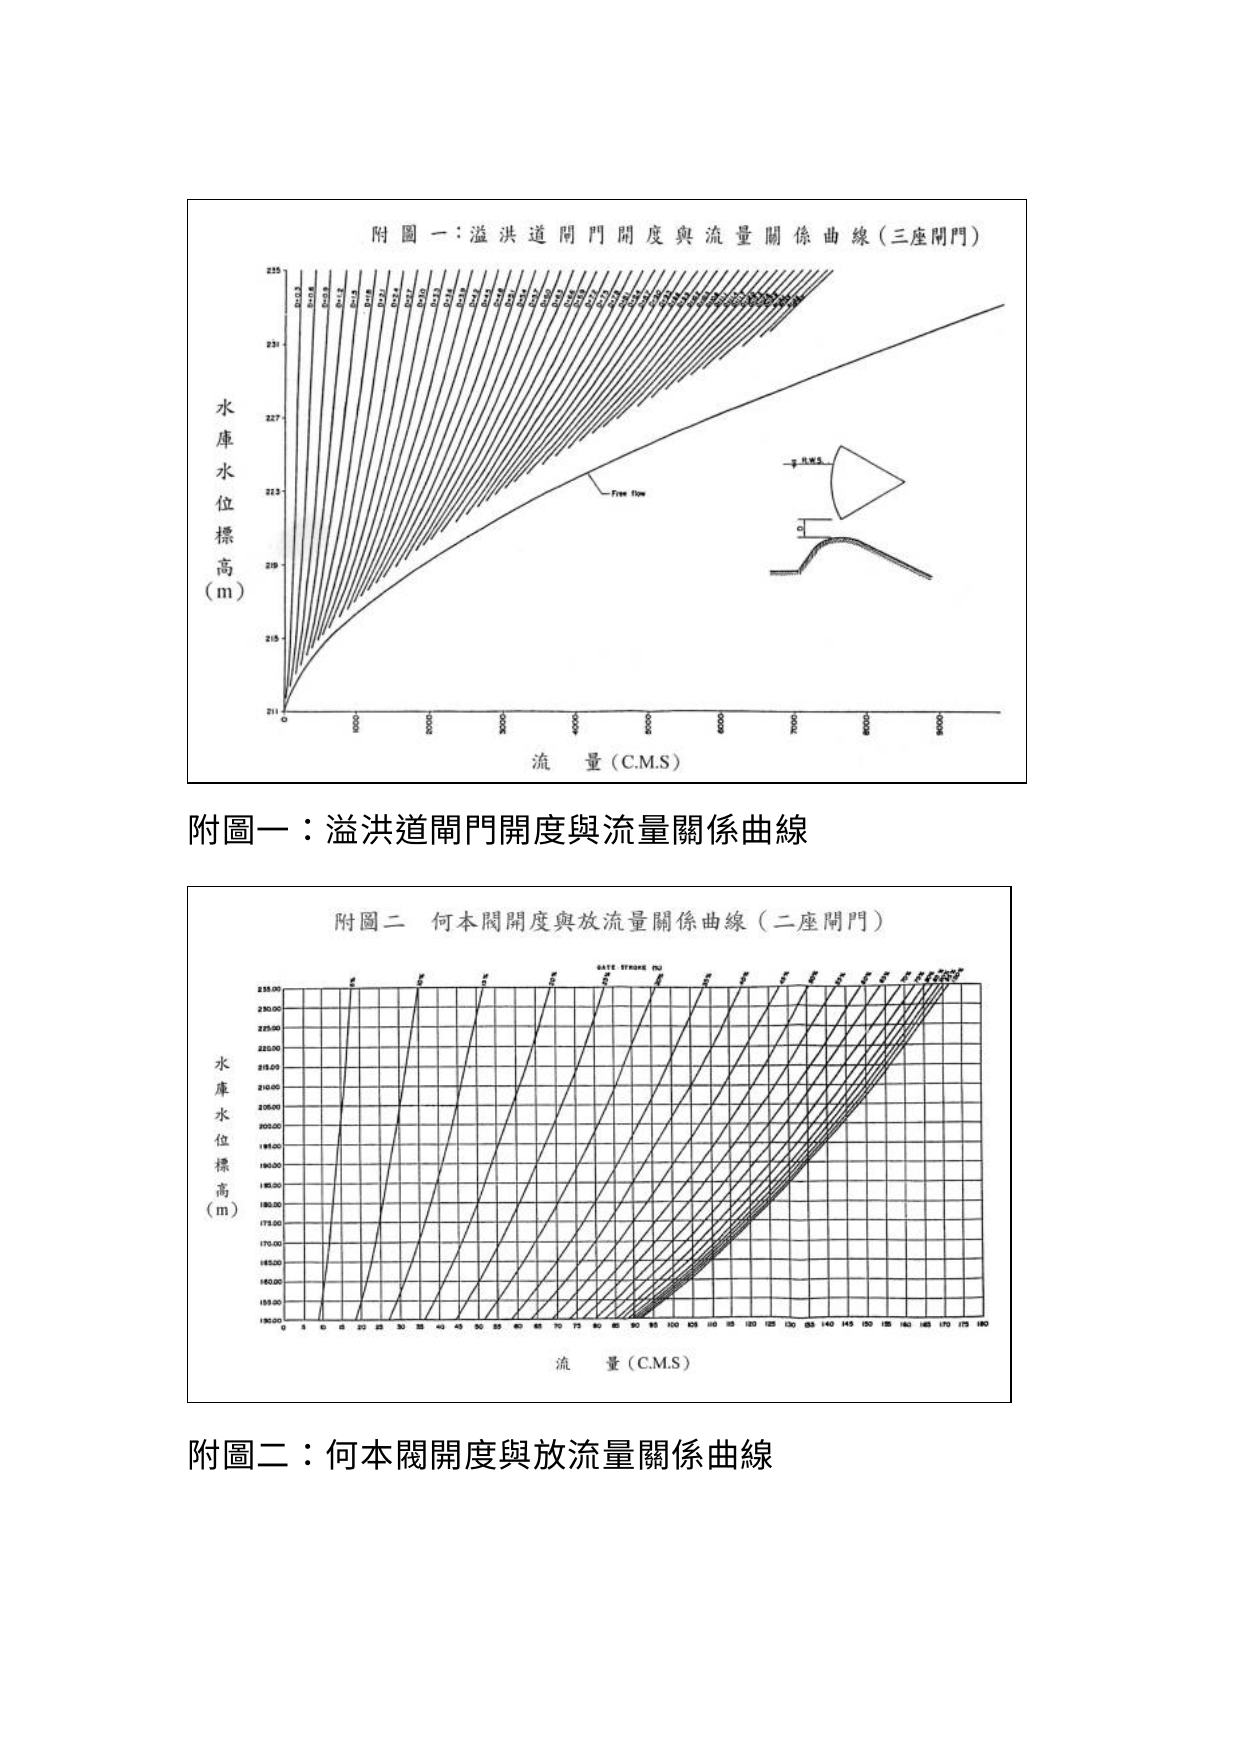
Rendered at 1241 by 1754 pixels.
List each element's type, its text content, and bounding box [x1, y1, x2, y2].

picture [203, 907, 995, 1374]
text 附圖二：何本閥開度與放流量關係曲線 [187, 1427, 1053, 1477]
text 附圖一：溢洪道閘門開度與流量關係曲線 [187, 802, 1053, 852]
picture [203, 220, 1009, 773]
